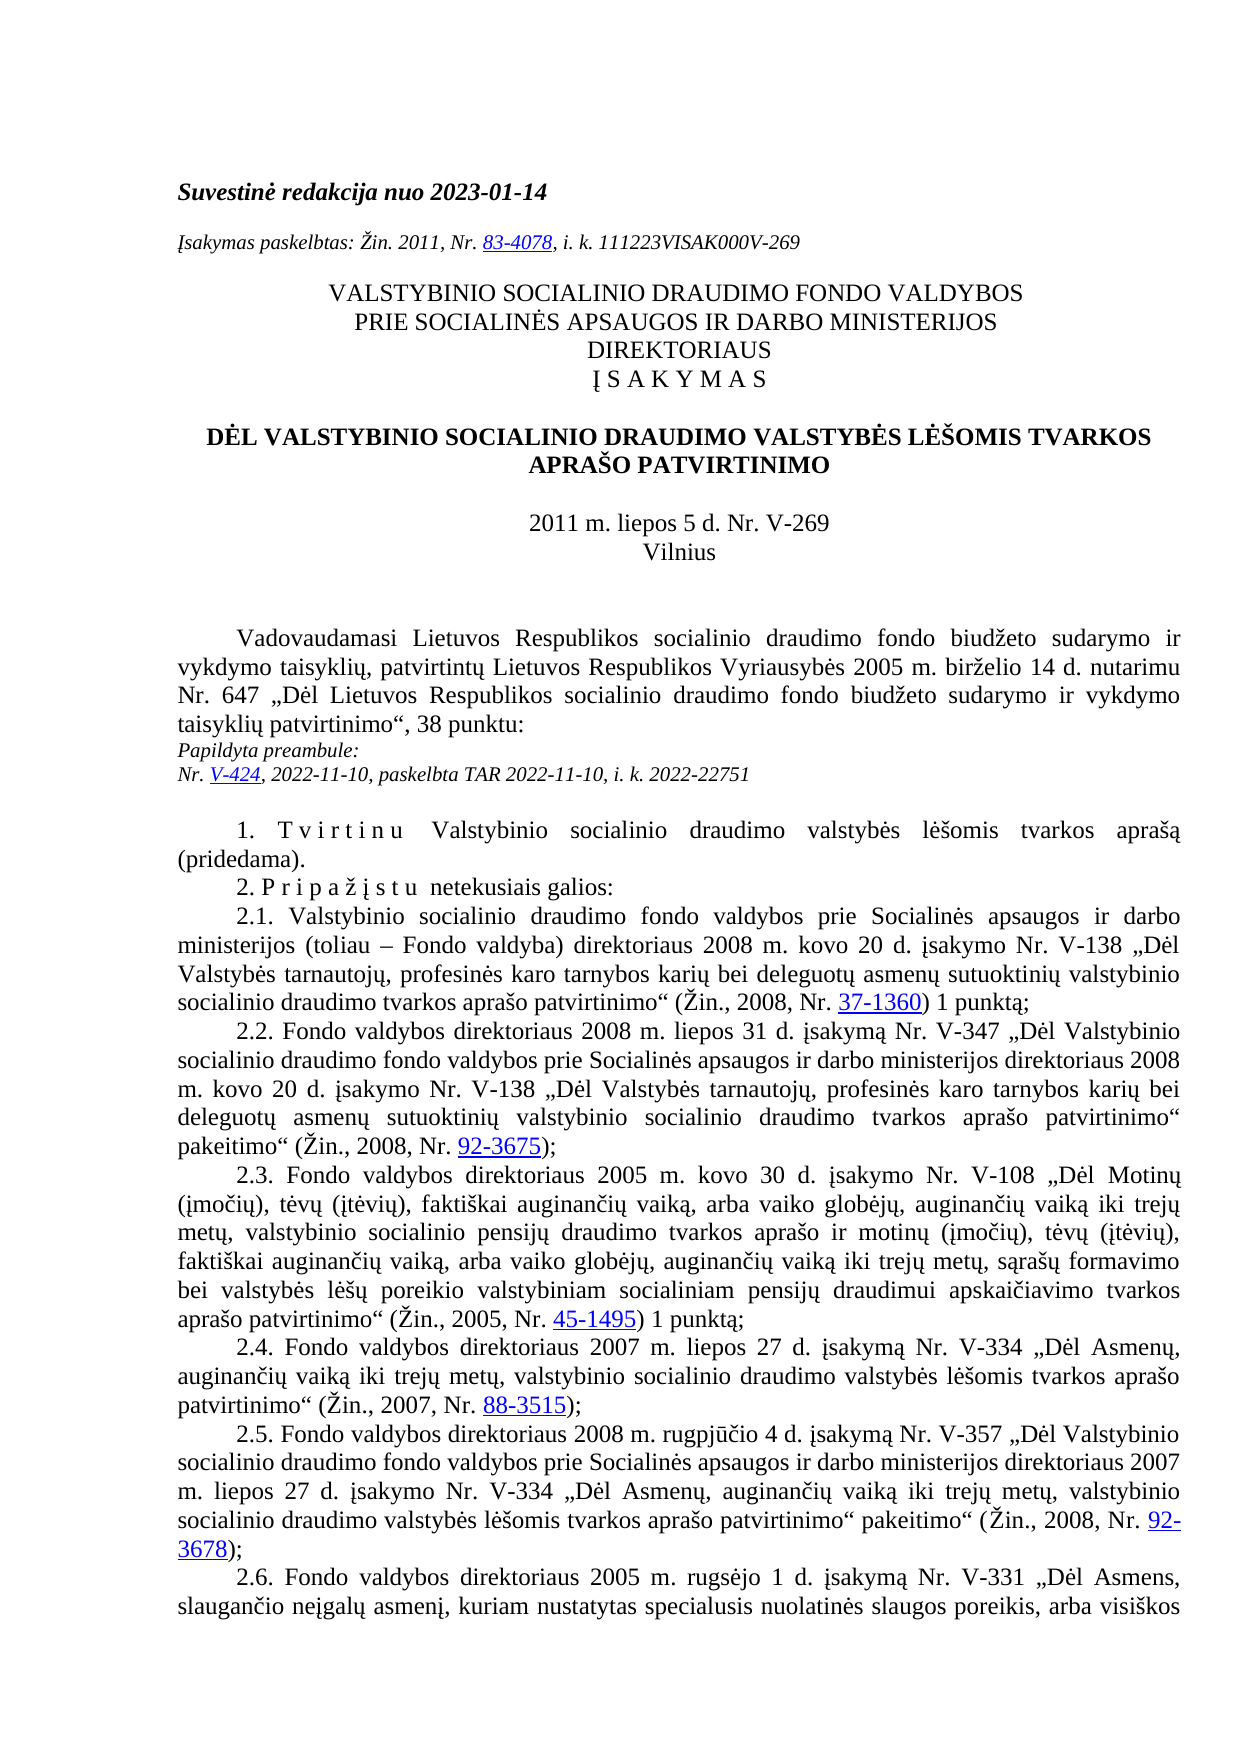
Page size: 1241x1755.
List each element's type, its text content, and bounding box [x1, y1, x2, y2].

text Nr. V-424, 2022-11-10, paskelbta TAR 2022-11-10, i. k. 2022-22751 [177, 762, 1181, 786]
text 2011 m. liepos 5 d. Nr. V-269 [177, 508, 1181, 537]
text Valstybinio socialinio draudimo fondo valdybos [177, 278, 1181, 307]
text Dėl Valstybinio socialinio draudimo valstybės lėšomis tvarkos aprašo patvirtinimo [177, 422, 1181, 479]
text 2.1. Valstybinio socialinio draudimo fondo valdybos prie Socialinės apsaugos ir darbo ministerijos (toliau – Fondo valdyba) direktoriaus 2008 m. kovo 20 d. įsakymo Nr. V-138 „Dėl Valstybės tarnautojų, profesinės karo tarnybos karių bei deleguotų asmenų sutuoktinių valstybinio socialinio draudimo tvarkos aprašo patvirtinimo“ (Žin., 2008, Nr. 37-1360) 1 punktą; [177, 901, 1181, 1016]
text prie Socialinės apsaugos ir darbo ministerijos [177, 307, 1181, 336]
text 2.6. Fondo valdybos direktoriaus 2005 m. rugsėjo 1 d. įsakymą Nr. V-331 „Dėl Asmens, slaugančio neįgalų asmenį, kuriam nustatytas specialusis nuolatinės slaugos poreikis, arba visiškos [177, 1562, 1181, 1620]
text 2.3. Fondo valdybos direktoriaus 2005 m. kovo 30 d. įsakymo Nr. V-108 „Dėl motinų (įmočių), tėvų (įtėvių), faktiškai auginančių vaiką, arba vaiko globėjų, auginančių vaiką iki trejų metų, valstybinio socialinio pensijų draudimo tvarkos aprašo ir motinų (įmočių), tėvų (įtėvių), faktiškai auginančių vaiką, arba vaiko globėjų, auginančių vaiką iki trejų metų, sąrašų formavimo bei valstybės lėšų poreikio valstybiniam socialiniam pensijų draudimui apskaičiavimo tvarkos aprašo patvirtinimo“ (Žin., 2005, Nr. 45-1495) 1 punktą; [177, 1160, 1181, 1332]
text DirektoriAus [177, 336, 1181, 364]
text Suvestinė redakcija nuo 2023-01-14 [177, 177, 1181, 206]
text 2.4. Fondo valdybos direktoriaus 2007 m. liepos 27 d. įsakymą Nr. V-334 „Dėl Asmenų, auginančių vaiką iki trejų metų, valstybinio socialinio draudimo valstybės lėšomis tvarkos aprašo patvirtinimo“ (Žin., 2007, Nr. 88-3515); [177, 1332, 1181, 1419]
text Papildyta preambule: [177, 738, 1181, 762]
text 1. Tvirtinu Valstybinio socialinio draudimo valstybės lėšomis tvarkos aprašą (pridedama). [177, 815, 1181, 872]
text ĮSAKYMAS [177, 364, 1181, 393]
text Vilnius [177, 537, 1181, 566]
text 2. Pripažįstu netekusiais galios: [177, 872, 1181, 901]
text 2.5. Fondo valdybos direktoriaus 2008 m. rugpjūčio 4 d. įsakymą Nr. V-357 „Dėl Valstybinio socialinio draudimo fondo valdybos prie Socialinės apsaugos ir darbo ministerijos direktoriaus 2007 m. liepos 27 d. įsakymo Nr. V-334 „Dėl Asmenų, auginančių vaiką iki trejų metų, valstybinio socialinio draudimo valstybės lėšomis tvarkos aprašo patvirtinimo“ pakeitimo“ (Žin., 2008, Nr. 92-3678); [177, 1419, 1181, 1562]
text Įsakymas paskelbtas: Žin. 2011, Nr. 83-4078, i. k. 111223VISAK000V-269 [177, 230, 1181, 254]
text 2.2. Fondo valdybos direktoriaus 2008 m. liepos 31 d. įsakymą Nr. V-347 „Dėl Valstybinio socialinio draudimo fondo valdybos prie Socialinės apsaugos ir darbo ministerijos direktoriaus 2008 m. kovo 20 d. įsakymo Nr. V-138 „Dėl Valstybės tarnautojų, profesinės karo tarnybos karių bei deleguotų asmenų sutuoktinių valstybinio socialinio draudimo tvarkos aprašo patvirtinimo“ pakeitimo“ (Žin., 2008, Nr. 92-3675); [177, 1016, 1181, 1160]
text Vadovaudamasi Lietuvos Respublikos socialinio draudimo fondo biudžeto sudarymo ir vykdymo taisyklių, patvirtintų Lietuvos Respublikos Vyriausybės 2005 m. birželio 14 d. nutarimu Nr. 647 „Dėl Lietuvos Respublikos socialinio draudimo fondo biudžeto sudarymo ir vykdymo taisyklių patvirtinimo“, 38 punktu: [177, 623, 1181, 738]
